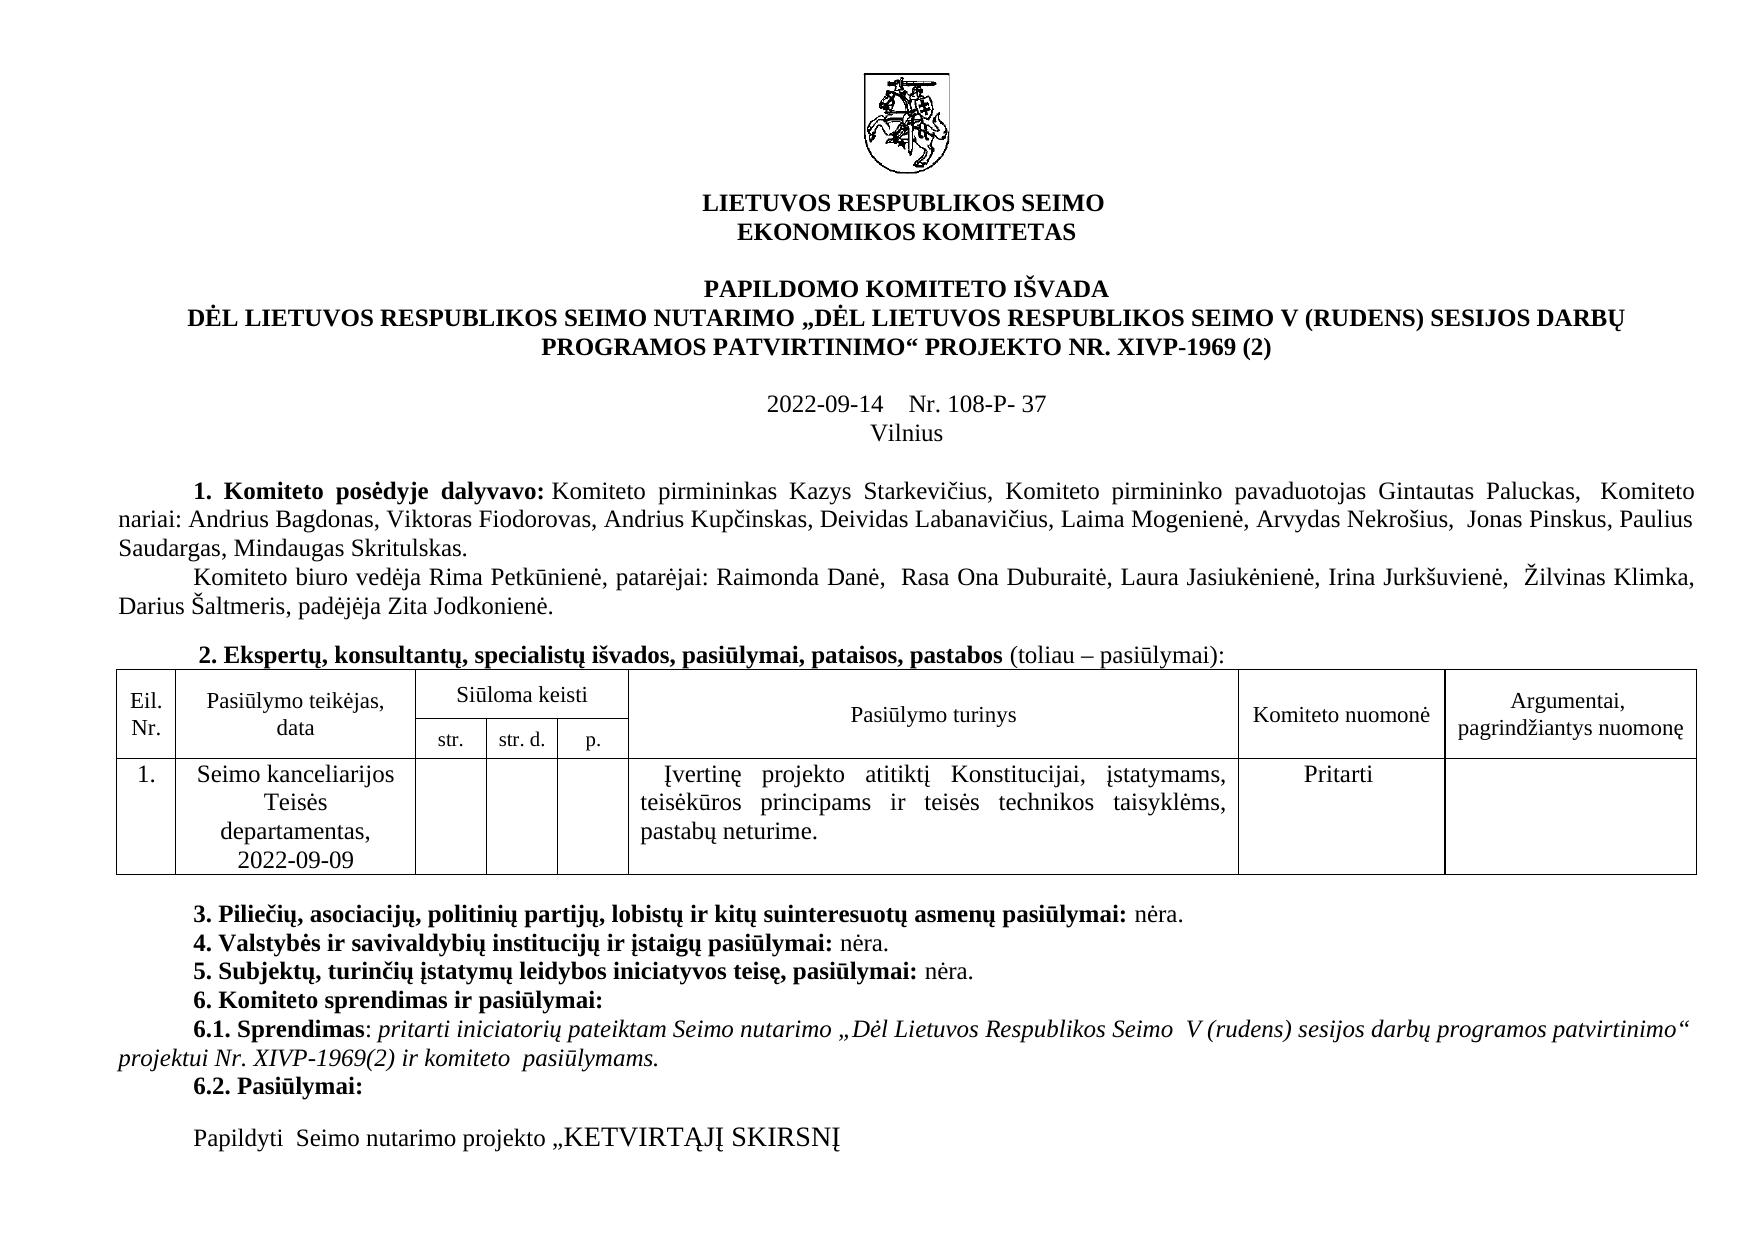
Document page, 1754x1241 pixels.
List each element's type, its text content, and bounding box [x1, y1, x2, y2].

text 6. Komiteto sprendimas ir pasiūlymai: [118, 985, 1695, 1014]
table_cell [558, 759, 628, 874]
text 1. Komiteto posėdyje dalyvavo: Komiteto pirmininkas Kazys Starkevičius, Komiteto pirmininko pavaduotojas Gintautas Paluckas, Komiteto nariai: Andrius Bagdonas, Viktoras Fiodorovas, Andrius Kupčinskas, Deividas Labanavičius, Laima Mogenienė, Arvydas Nekrošius, Jonas Pinskus, Paulius Saudargas, Mindaugas Skritulskas. [118, 476, 1695, 562]
table_header Argumentai, pagrindžiantys nuomonę [1446, 670, 1696, 758]
text LIETUVOS RESPUBLIKOS SEIMO [118, 188, 1695, 217]
table_cell Įvertinę projekto atitiktį Konstitucijai, įstatymams, teisėkūros principams ir teisės technikos taisyklėms, pastabų neturime. [629, 759, 1238, 874]
text Vilnius [118, 418, 1695, 447]
table_cell Pritarti [1239, 759, 1444, 874]
text 6.2. Pasiūlymai: [118, 1071, 1695, 1100]
table_cell [1446, 759, 1696, 874]
text Papildyti Seimo nutarimo projekto „KETVIRTĄJĮ SKIRSNĮ [118, 1114, 1695, 1152]
table_cell p. [558, 719, 628, 758]
table_cell 1. [117, 759, 175, 874]
text ekonomikos komitetas [118, 217, 1695, 246]
table_header Siūloma keisti [416, 670, 628, 718]
subtitle 5. Subjektų, turinčių įstatymų leidybos iniciatyvos teisę, pasiūlymai: nėra. [118, 956, 1695, 985]
subtitle 2. Ekspertų, konsultantų, specialistų išvados, pasiūlymai, pataisos, pastabos (toliau – pasiūlymai): [118, 640, 1695, 669]
table_cell str. [416, 719, 486, 758]
text 2022-09-14 Nr. 108-P- 37 [118, 389, 1695, 418]
table_header Pasiūlymo turinys [629, 670, 1238, 758]
subtitle PAPILDOMO KOMITETO IŠVADA [118, 274, 1695, 303]
table_cell Seimo kanceliarijos Teisės departamentas, 2022-09-09 [176, 759, 415, 874]
subtitle DĖL LIETUVOS RESPUBLIKOS SEIMO NUTARIMO „DĖL LIETUVOS RESPUBLIKOS SEIMO V (RUDENS) SESIJOS DARBŲ PROGRAMOS PATVIRTINIMO“ PROJEKTO Nr. XIVP-1969 (2) [118, 303, 1695, 361]
subtitle 3. Piliečių, asociacijų, politinių partijų, lobistų ir kitų suinteresuotų asmenų pasiūlymai: nėra. [118, 899, 1695, 928]
table_header Eil. Nr. [117, 670, 175, 758]
table_header Pasiūlymo teikėjas, data [176, 670, 415, 758]
table_cell [487, 759, 557, 874]
table_cell str. d. [487, 719, 557, 758]
subtitle 4. Valstybės ir savivaldybių institucijų ir įstaigų pasiūlymai: nėra. [118, 928, 1695, 956]
table_header Komiteto nuomonė [1239, 670, 1444, 758]
table_cell [416, 759, 486, 874]
text 6.1. Sprendimas: pritarti iniciatorių pateiktam Seimo nutarimo „Dėl Lietuvos Respublikos Seimo V (rudens) sesijos darbų programos patvirtinimo“ projektui Nr. XIVP-1969(2) ir komiteto pasiūlymams. [118, 1014, 1695, 1071]
text Komiteto biuro vedėja Rima Petkūnienė, patarėjai: Raimonda Danė, Rasa Ona Duburaitė, Laura Jasiukėnienė, Irina Jurkšuvienė, Žilvinas Klimka, Darius Šaltmeris, padėjėja Zita Jodkonienė. [118, 562, 1695, 619]
